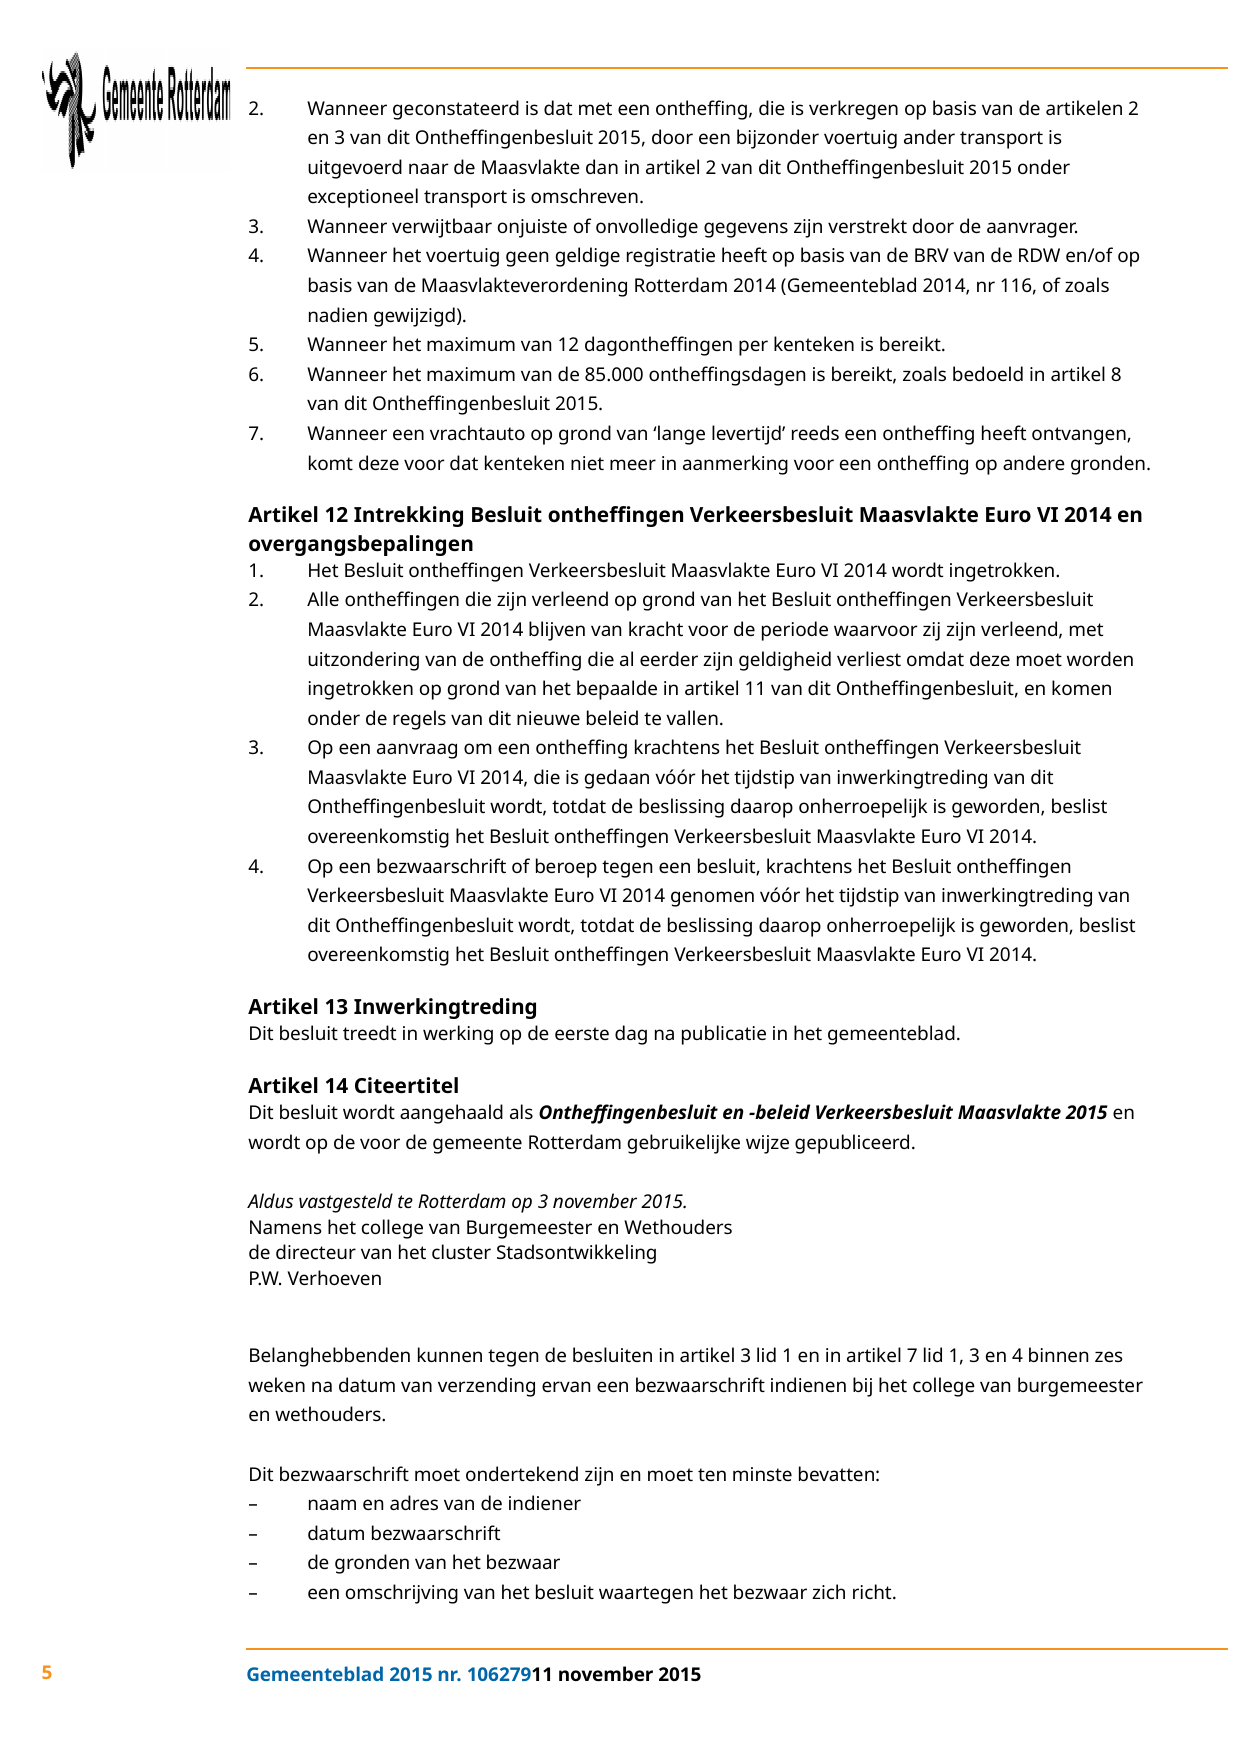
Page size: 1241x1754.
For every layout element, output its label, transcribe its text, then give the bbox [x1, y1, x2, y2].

list Wanneer het voertuig geen geldige registratie heeft op basis van de BRV van de RDW en/of op basis van de Maasvlakteverordening Rotterdam 2014 (Gemeenteblad 2014, nr 116, of zoals nadien gewijzigd). [248, 243, 1152, 328]
list Het Besluit ontheffingen Verkeersbesluit Maasvlakte Euro VI 2014 wordt ingetrokken. [248, 557, 1152, 583]
text P.W. Verhoeven [248, 1265, 1152, 1291]
list Wanneer het maximum van de 85.000 ontheffingsdagen is bereikt, zoals bedoeld in artikel 8 van dit Ontheffingenbesluit 2015. [248, 361, 1152, 416]
text Artikel 12 Intrekking Besluit ontheffingen Verkeersbesluit Maasvlakte Euro VI 2014 en overgangsbepalingen [248, 500, 1152, 557]
text Aldus vastgesteld te Rotterdam op 3 november 2015. [248, 1188, 1152, 1214]
list Wanneer een vrachtauto op grond van ‘lange levertijd’ reeds een ontheffing heeft ontvangen, komt deze voor dat kenteken niet meer in aanmerking voor een ontheffing op andere gronden. [248, 420, 1152, 476]
list Op een aanvraag om een ontheffing krachtens het Besluit ontheffingen Verkeersbesluit Maasvlakte Euro VI 2014, die is gedaan vóór het tijdstip van inwerkingtreding van dit Ontheffingenbesluit wordt, totdat de beslissing daarop onherroepelijk is geworden, beslist overeenkomstig het Besluit ontheffingen Verkeersbesluit Maasvlakte Euro VI 2014. [248, 734, 1152, 849]
text Belanghebbenden kunnen tegen de besluiten in artikel 3 lid 1 en in artikel 7 lid 1, 3 en 4 binnen zes weken na datum van verzending ervan een bezwaarschrift indienen bij het college van burgemeester en wethouders. [248, 1342, 1152, 1427]
list naam en adres van de indiener [248, 1490, 1152, 1516]
text Artikel 14 Citeertitel [248, 1071, 1152, 1099]
list datum bezwaarschrift [248, 1520, 1152, 1546]
text Dit besluit treedt in werking op de eerste dag na publicatie in het gemeenteblad. [248, 1021, 1152, 1046]
text de directeur van het cluster Stadsontwikkeling [248, 1239, 1152, 1265]
list een omschrijving van het besluit waartegen het bezwaar zich richt. [248, 1579, 1152, 1605]
list de gronden van het bezwaar [248, 1549, 1152, 1575]
list Wanneer het maximum van 12 dagontheffingen per kenteken is bereikt. [248, 331, 1152, 357]
list Alle ontheffingen die zijn verleend op grond van het Besluit ontheffingen Verkeersbesluit Maasvlakte Euro VI 2014 blijven van kracht voor de periode waarvoor zij zijn verleend, met uitzondering van de ontheffing die al eerder zijn geldigheid verliest omdat deze moet worden ingetrokken op grond van het bepaalde in artikel 11 van dit Ontheffingenbesluit, en komen onder de regels van dit nieuwe beleid te vallen. [248, 587, 1152, 731]
text Dit besluit wordt aangehaald als Ontheffingenbesluit en -beleid Verkeersbesluit Maasvlakte 2015 en wordt op de voor de gemeente Rotterdam gebruikelijke wijze gepubliceerd. [248, 1099, 1152, 1155]
text Namens het college van Burgemeester en Wethouders [248, 1214, 1152, 1239]
picture [41, 47, 231, 172]
list Wanneer verwijtbaar onjuiste of onvolledige gegevens zijn verstrekt door de aanvrager. [248, 213, 1152, 239]
list Wanneer geconstateerd is dat met een ontheffing, die is verkregen op basis van de artikelen 2 en 3 van dit Ontheffingenbesluit 2015, door een bijzonder voertuig ander transport is uitgevoerd naar de Maasvlakte dan in artikel 2 van dit Ontheffingenbesluit 2015 onder exceptioneel transport is omschreven. [248, 95, 1152, 209]
text Dit bezwaarschrift moet ondertekend zijn en moet ten minste bevatten: [248, 1461, 1152, 1487]
list Op een bezwaarschrift of beroep tegen een besluit, krachtens het Besluit ontheffingen Verkeersbesluit Maasvlakte Euro VI 2014 genomen vóór het tijdstip van inwerkingtreding van dit Ontheffingenbesluit wordt, totdat de beslissing daarop onherroepelijk is geworden, beslist overeenkomstig het Besluit ontheffingen Verkeersbesluit Maasvlakte Euro VI 2014. [248, 853, 1152, 967]
text Artikel 13 Inwerkingtreding [248, 992, 1152, 1021]
